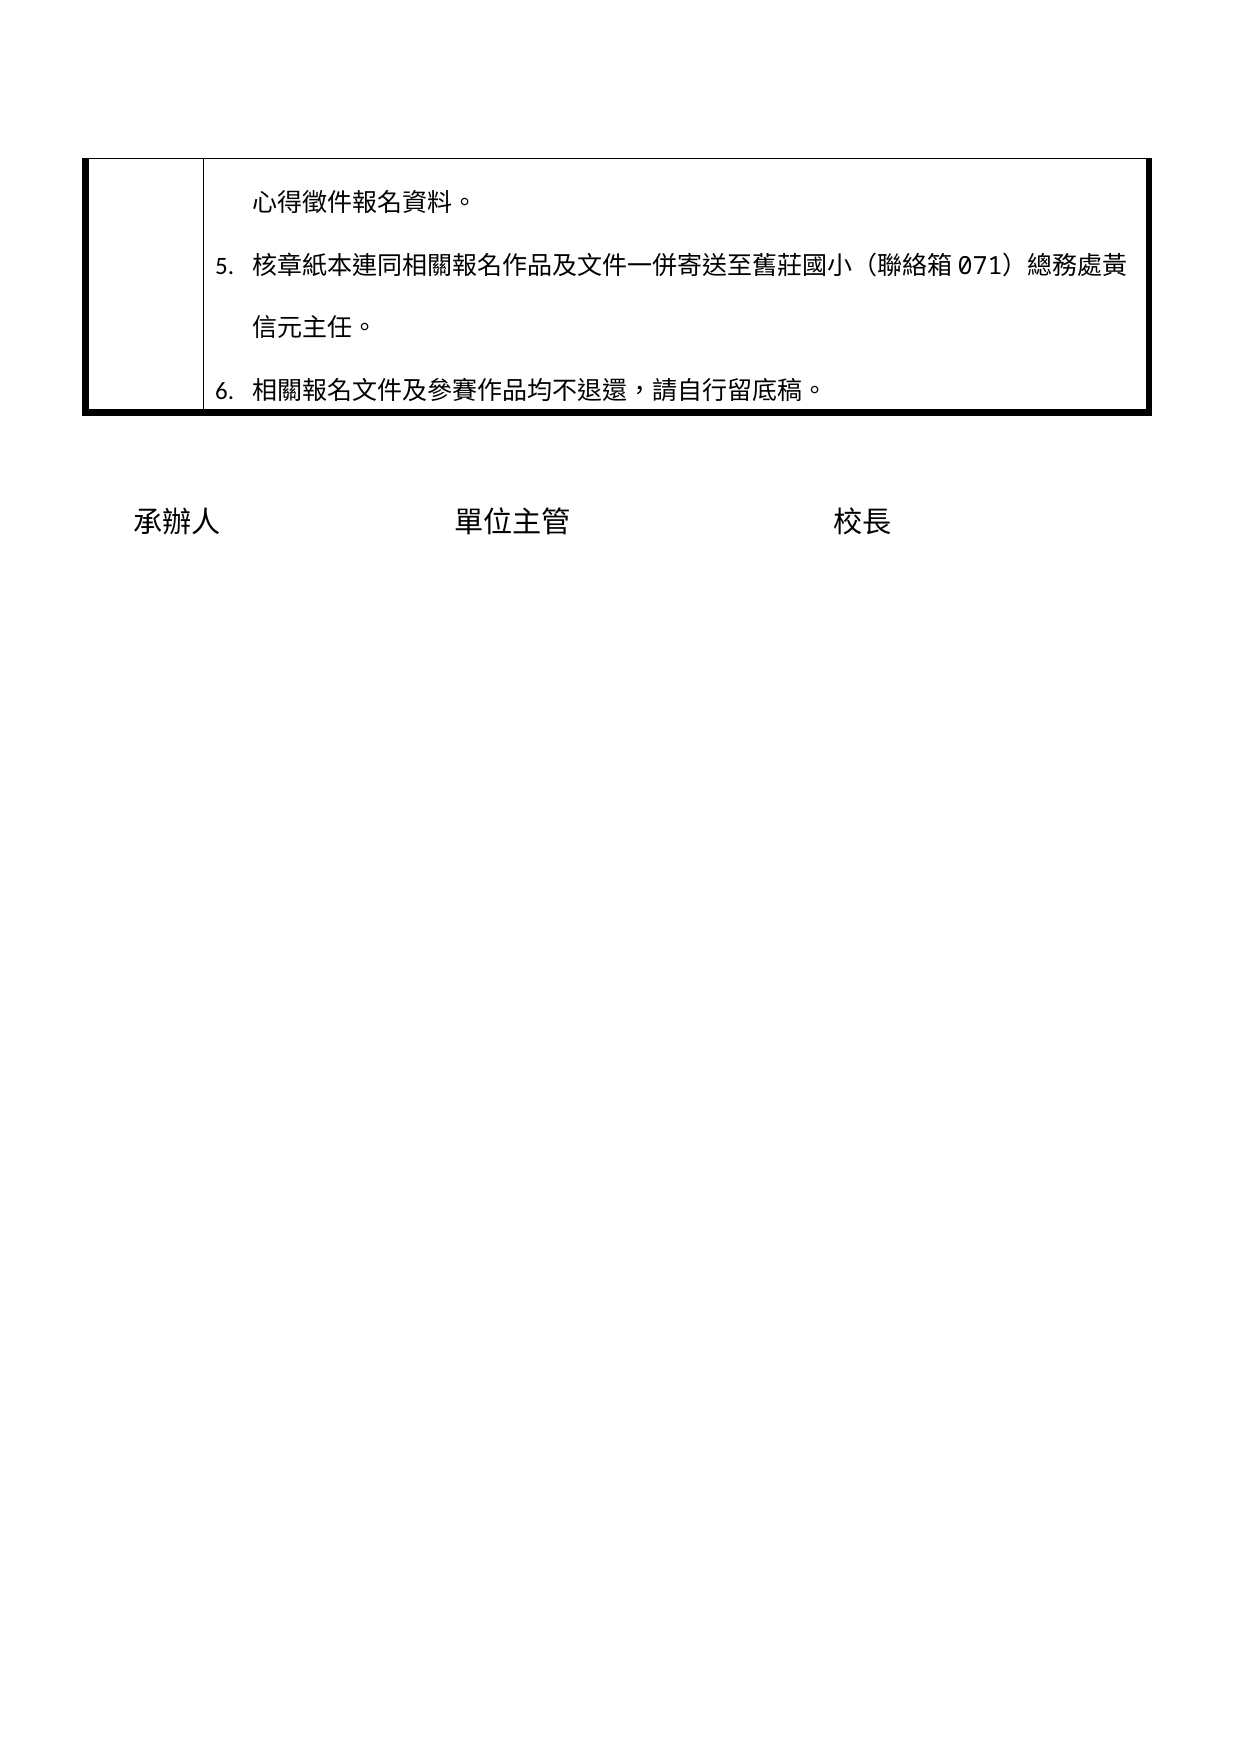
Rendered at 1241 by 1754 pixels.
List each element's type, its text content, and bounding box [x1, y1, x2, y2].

text 承辦人 單位主管 校長 [118, 478, 1122, 541]
table_cell [89, 159, 203, 409]
table_cell 請各校詳閱活動計畫，報名表可依各校送件數量自行調整表格。 本表請用標楷體打字。 本報名表須提供電子檔，承辦單位將直接引用，資料請務必正確。 請於113年5月3日前將報名表word檔及參賽作品掃描PDF檔以夾帶附件之方式寄至 d00130@ww2.zzes.tp.edu.tw，信件主旨：113年oo國小親子共讀心得徵件報名資料。 核章紙本連同相關報名作品及文件一併寄送至舊莊國小（聯絡箱071）總務處黃信元主任。 相關報名文件及參賽作品均不退還，請自行留底稿。 [204, 159, 1146, 409]
